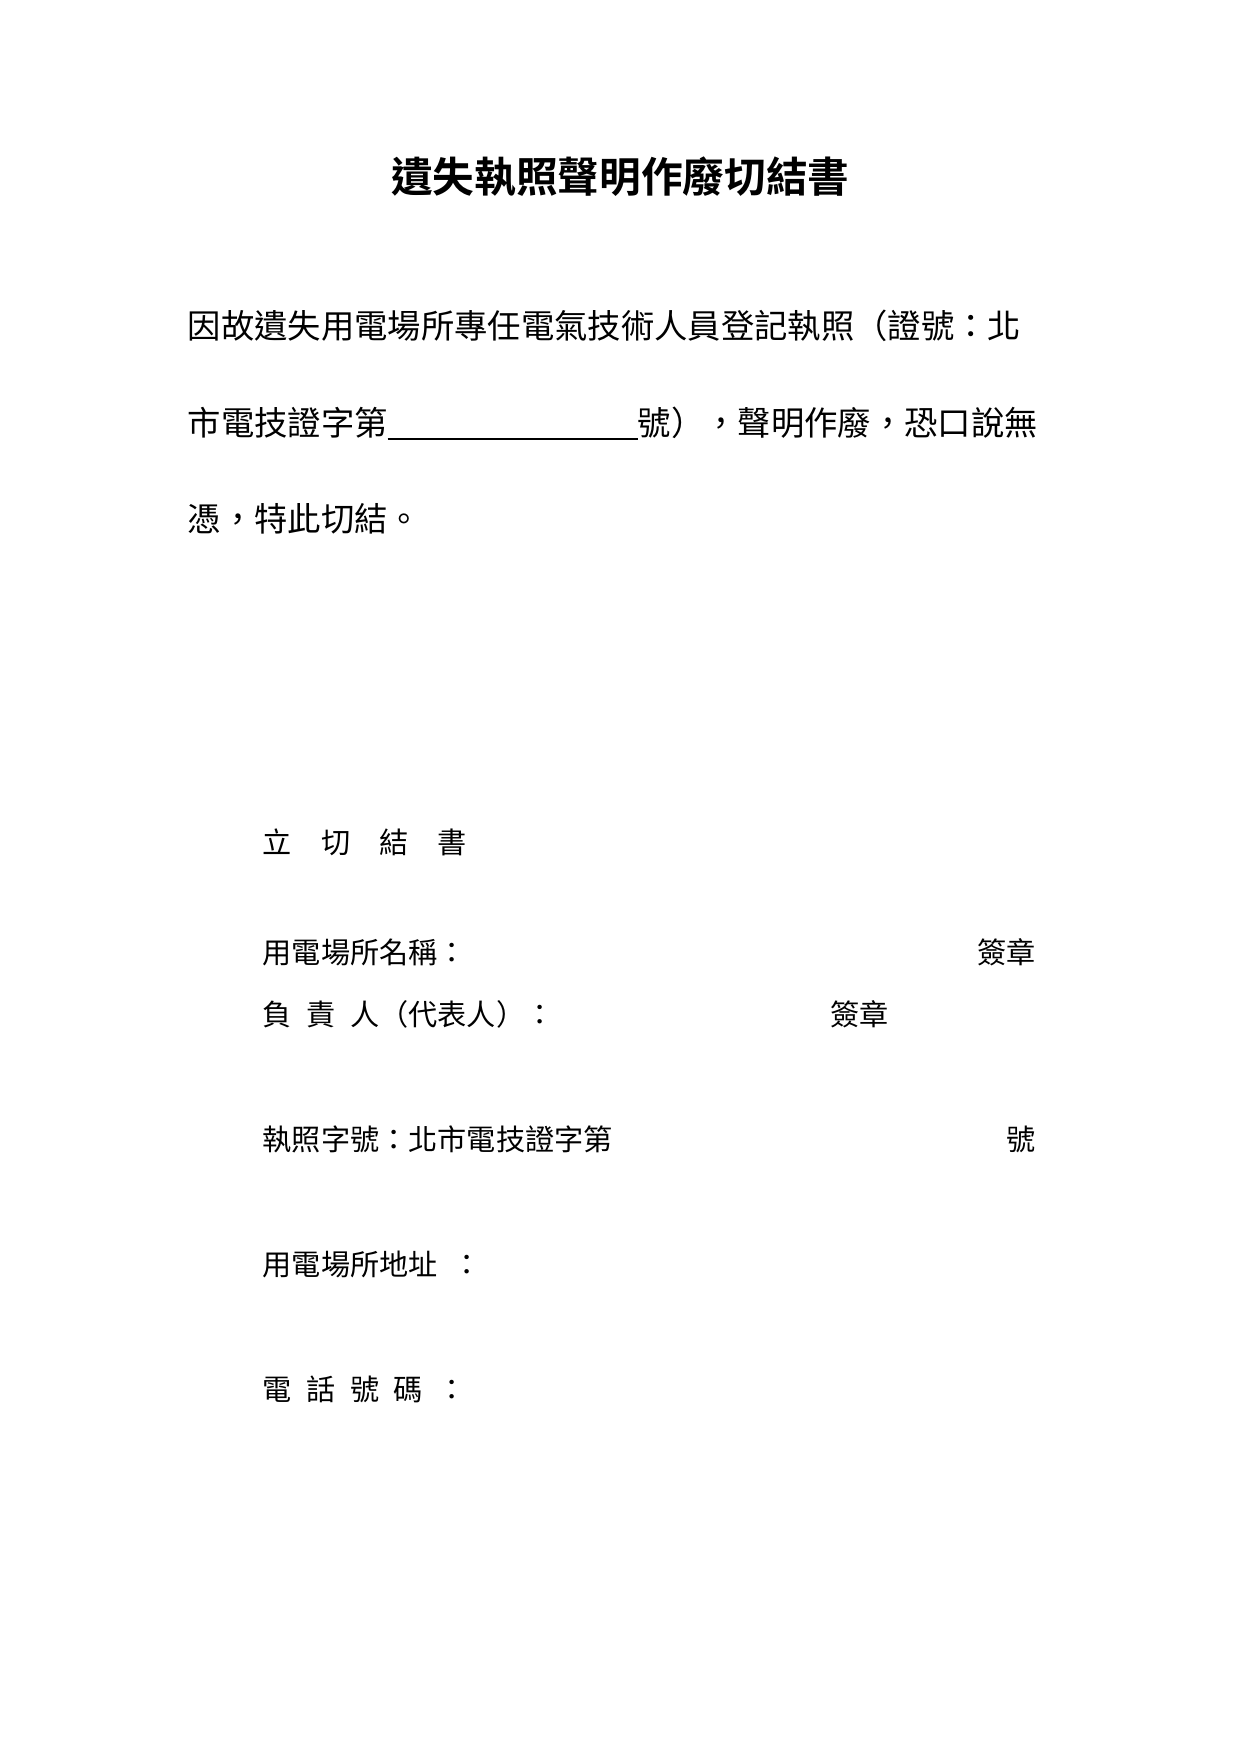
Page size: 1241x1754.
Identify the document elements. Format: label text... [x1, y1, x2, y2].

text 執照字號：北市電技證字第 號 [262, 1096, 1053, 1159]
text 遺失執照聲明作廢切結書 [187, 144, 1053, 204]
text 立 切 結 書 [262, 820, 1053, 862]
text 負 責 人（代表人）： 簽章 [262, 971, 1053, 1034]
text 電 話 號 碼 ： [262, 1346, 1053, 1409]
text 因故遺失用電場所專任電氣技術人員登記執照（證號：北市電技證字第 號），聲明作廢，恐口說無憑，特此切結。 [187, 300, 1053, 541]
text 用電場所地址 ： [262, 1221, 1053, 1284]
text 用電場所名稱： 簽章 [262, 909, 1053, 971]
